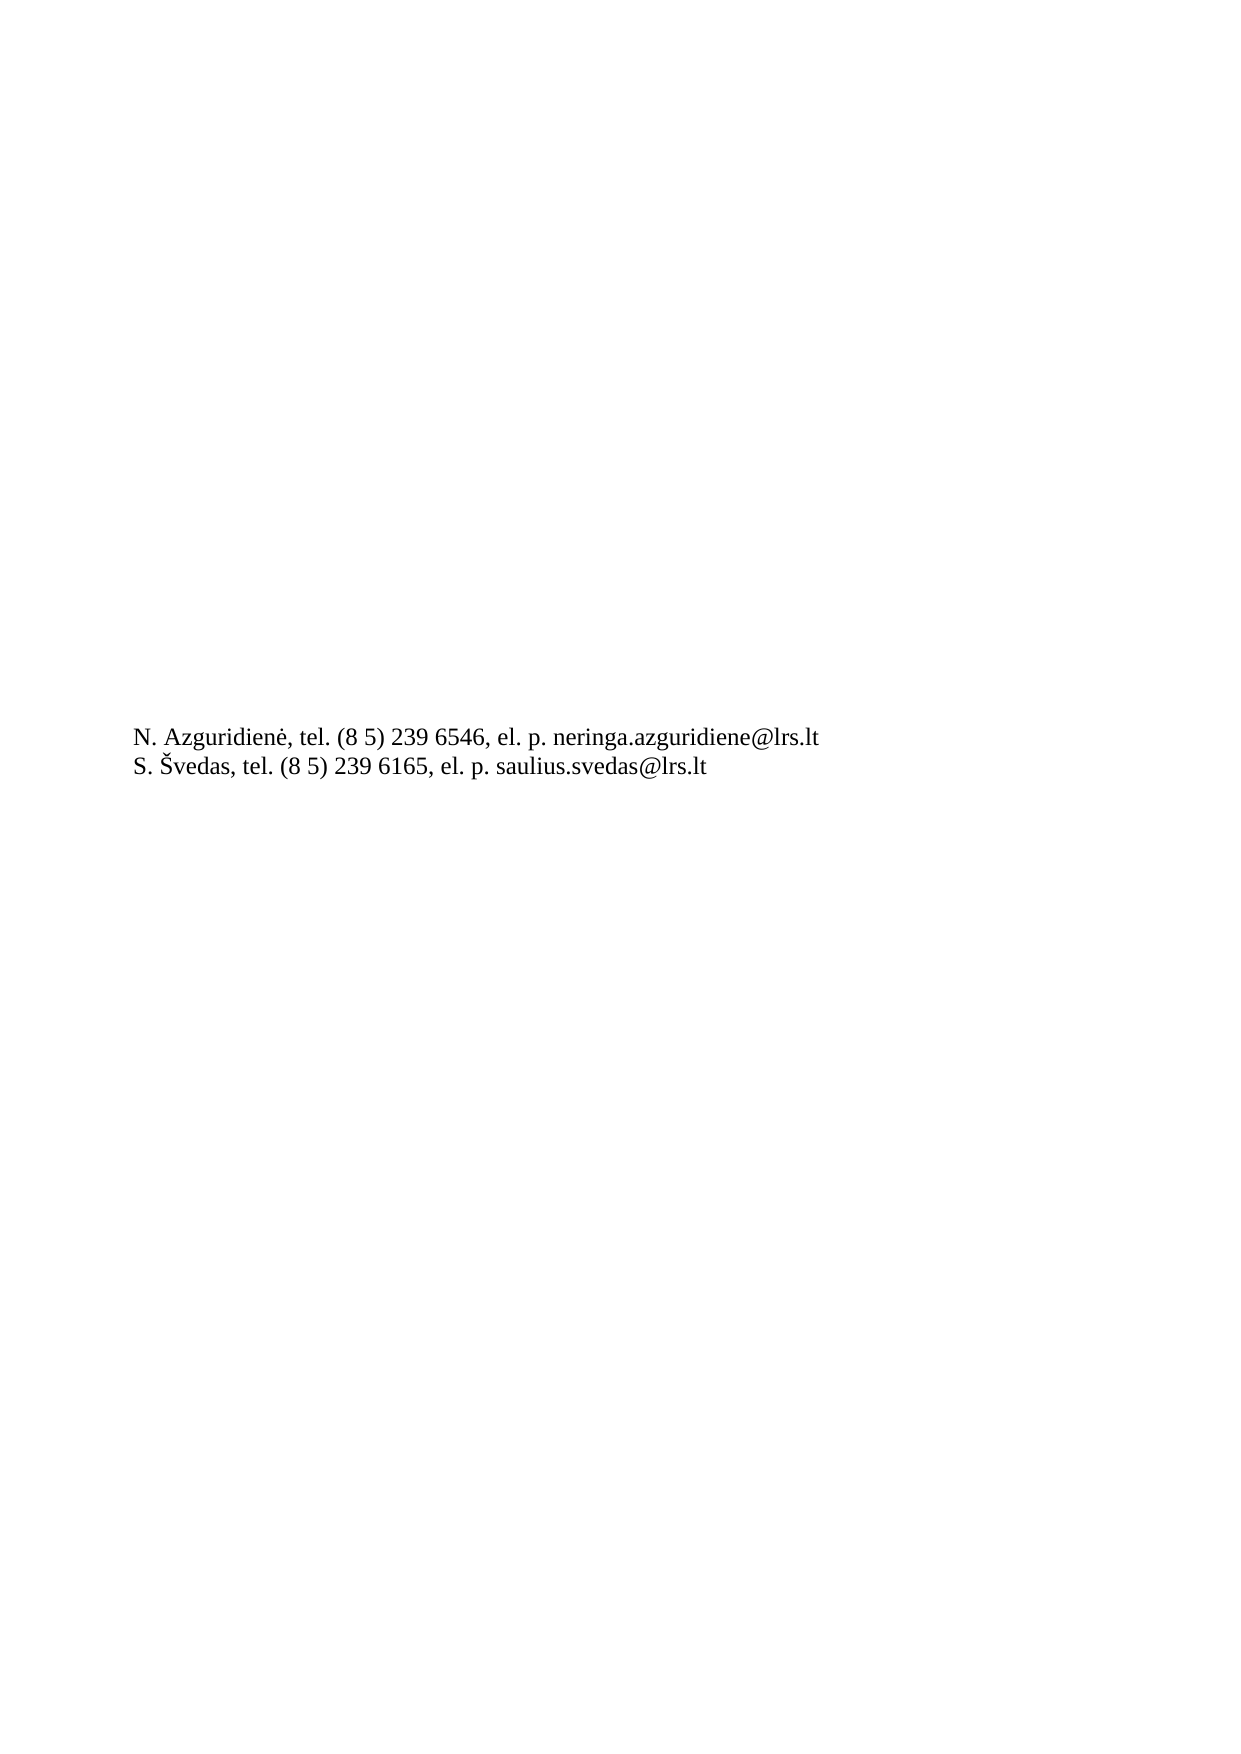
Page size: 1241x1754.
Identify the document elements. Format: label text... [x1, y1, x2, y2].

text N. Azguridienė, tel. (8 5) 239 6546, el. p. neringa.azguridiene@lrs.lt [133, 722, 1196, 751]
text S. Švedas, tel. (8 5) 239 6165, el. p. saulius.svedas@lrs.lt [133, 751, 1196, 779]
